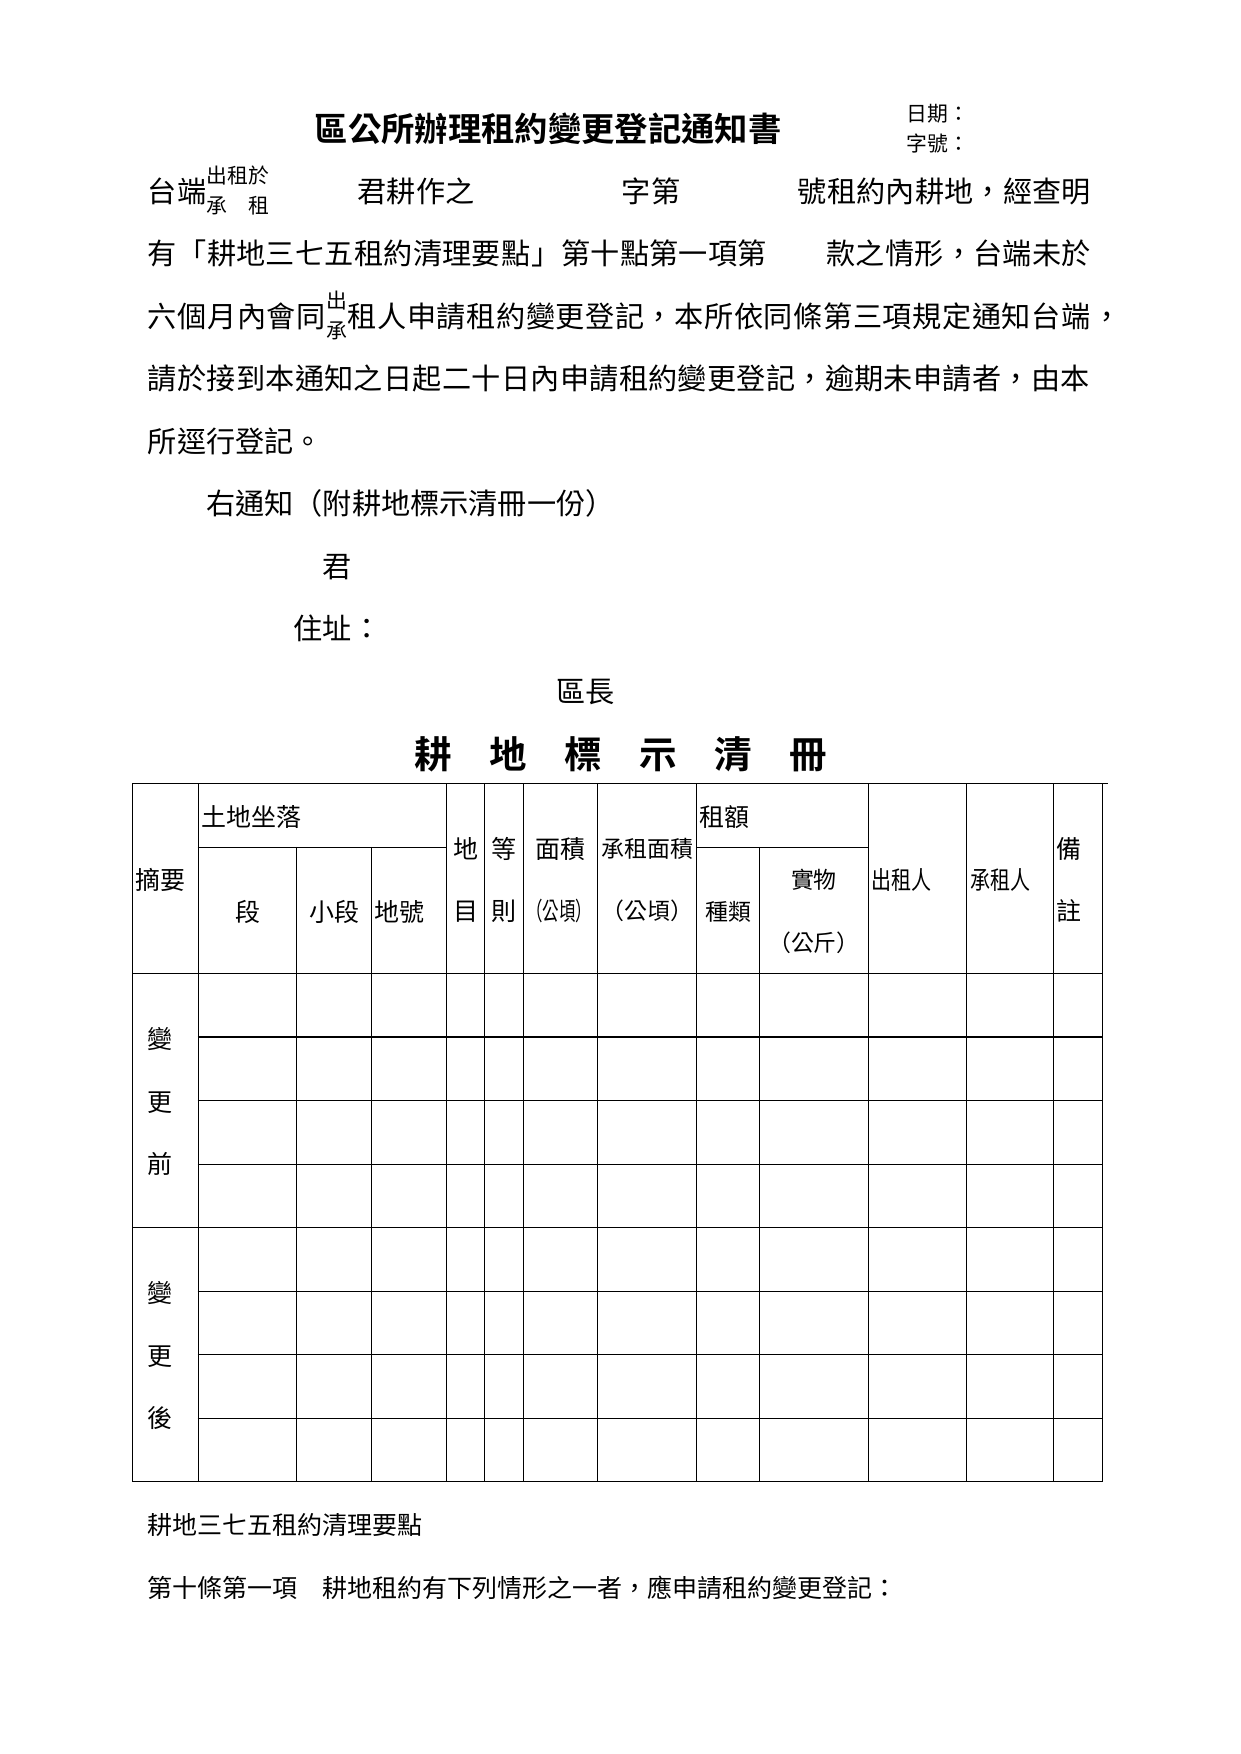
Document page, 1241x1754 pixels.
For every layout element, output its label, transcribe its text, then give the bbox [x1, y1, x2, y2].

table_cell [697, 1101, 759, 1163]
table_cell 地號 [372, 848, 446, 973]
table_cell [297, 1228, 371, 1291]
table_cell [199, 1419, 296, 1481]
table_cell [1103, 1418, 1108, 1481]
table_cell 等則 [485, 784, 523, 973]
table_cell [697, 1228, 759, 1291]
table_cell [447, 1228, 484, 1291]
table_cell [760, 1165, 868, 1227]
table_cell [967, 1101, 1053, 1163]
text 君 [148, 533, 1092, 596]
table_cell 種類 [697, 848, 759, 973]
table_cell [1103, 973, 1108, 1036]
table_cell [1103, 1036, 1108, 1100]
table_cell [697, 1292, 759, 1354]
table_cell [760, 1419, 868, 1481]
table_cell [967, 1355, 1053, 1418]
table_cell [297, 1419, 371, 1481]
table_cell [1054, 1355, 1102, 1418]
table_cell [199, 1228, 296, 1291]
table_cell [1054, 1228, 1102, 1291]
table_cell [598, 1228, 696, 1291]
table_cell [524, 1101, 597, 1163]
table_cell [598, 974, 696, 1036]
table_cell [297, 974, 371, 1036]
table_cell [869, 1165, 966, 1227]
table_cell 備註 [1054, 784, 1102, 973]
table_cell [967, 974, 1053, 1036]
table_cell [697, 1355, 759, 1418]
table_cell [485, 1292, 523, 1354]
table_cell [1054, 1419, 1102, 1481]
table_cell [199, 1165, 296, 1227]
table_cell [524, 1228, 597, 1291]
table_cell [869, 1419, 966, 1481]
table_cell [697, 1038, 759, 1100]
table_cell [447, 1165, 484, 1227]
table_cell 摘要 [133, 784, 198, 973]
table_cell 承租面積 （公頃） [598, 784, 696, 973]
table_cell [447, 1038, 484, 1100]
table_cell [485, 974, 523, 1036]
table_cell [372, 1228, 446, 1291]
table_cell [297, 1101, 371, 1163]
table_cell [447, 1292, 484, 1354]
table_cell 出租人 [869, 784, 966, 973]
table_cell [372, 1292, 446, 1354]
table_cell [598, 1165, 696, 1227]
table_cell [447, 1355, 484, 1418]
table_cell [297, 1355, 371, 1418]
table_cell 小段 [297, 848, 371, 973]
table_cell [760, 1292, 868, 1354]
table_cell [372, 1038, 446, 1100]
table_cell [760, 1038, 868, 1100]
table_cell [199, 1292, 296, 1354]
table_cell [869, 1101, 966, 1163]
table_cell [760, 1355, 868, 1418]
table_cell [598, 1038, 696, 1100]
table_cell [485, 1228, 523, 1291]
table_cell [1054, 1165, 1102, 1227]
table_cell [598, 1355, 696, 1418]
table_cell [199, 1101, 296, 1163]
table_cell [869, 974, 966, 1036]
table_cell [760, 1228, 868, 1291]
table_cell [697, 974, 759, 1036]
table_cell [1103, 847, 1108, 973]
table_cell [869, 1355, 966, 1418]
table_cell [869, 1228, 966, 1291]
table_cell [967, 1419, 1053, 1481]
table_cell [1054, 1038, 1102, 1100]
table_cell [524, 1165, 597, 1227]
table_cell [1054, 1292, 1102, 1354]
table_cell [869, 1038, 966, 1100]
table_cell [297, 1165, 371, 1227]
table_cell [760, 974, 868, 1036]
table_cell [967, 1038, 1053, 1100]
table_cell 實物 （公斤） [760, 848, 868, 973]
table_cell 面積 （公頃） [524, 784, 597, 973]
table_cell [524, 1038, 597, 1100]
table_cell 承租人 [967, 784, 1053, 973]
table_cell [485, 1165, 523, 1227]
table_cell [1103, 784, 1108, 847]
table_cell [297, 1292, 371, 1354]
table_cell [447, 1419, 484, 1481]
table_cell [967, 1228, 1053, 1291]
table_cell [598, 1292, 696, 1354]
table_cell [372, 1355, 446, 1418]
table_cell [524, 974, 597, 1036]
table_cell [598, 1419, 696, 1481]
text 台端出租於承 租 君耕作之 字第 號租約內耕地，經查明有「耕地三七五租約清理要點」第十點第一項第 款之情形，台端未於六個月內會同出承租人申請租約變更登記，本所依同條第三項規定通知台端，請於接到本通知之日起二十日內申請租約變更登記，逾期未申請者，由本所逕行登記。 [148, 158, 1092, 471]
text 區公所辦理租約變更登記通知書 日期：字號： [148, 96, 1092, 158]
table_header 耕 地 標 示 清 冊 [133, 721, 1108, 783]
table_cell [967, 1165, 1053, 1227]
table_cell [372, 1419, 446, 1481]
table_cell [199, 974, 296, 1036]
table_cell [372, 974, 446, 1036]
table_cell 租額 [697, 784, 868, 847]
table_cell [1103, 1227, 1108, 1291]
table_cell [697, 1165, 759, 1227]
table_cell [967, 1292, 1053, 1354]
table_cell 土地坐落 [199, 784, 446, 847]
text 區長 [148, 658, 1092, 721]
table_cell [199, 1355, 296, 1418]
table_cell [598, 1101, 696, 1163]
table_cell 變更後 [133, 1228, 198, 1481]
table_cell 地目 [447, 784, 484, 973]
table_cell [524, 1355, 597, 1418]
table_cell [760, 1101, 868, 1163]
text 右通知（附耕地標示清冊一份） [148, 471, 1092, 533]
table_cell [524, 1419, 597, 1481]
table_cell [485, 1101, 523, 1163]
table_cell [199, 1038, 296, 1100]
table_cell [1103, 1164, 1108, 1227]
table_cell [524, 1292, 597, 1354]
table_cell [1054, 1101, 1102, 1163]
table_cell [1103, 1354, 1108, 1418]
text 耕地三七五租約清理要點 [148, 1482, 1092, 1545]
table_cell [1054, 974, 1102, 1036]
table_cell [485, 1419, 523, 1481]
table_cell [485, 1355, 523, 1418]
table_cell [297, 1038, 371, 1100]
table_cell [447, 974, 484, 1036]
table_cell [372, 1165, 446, 1227]
text 住址： [148, 596, 1092, 658]
table_cell [485, 1038, 523, 1100]
table_cell [869, 1292, 966, 1354]
text 第十條第一項 耕地租約有下列情形之一者，應申請租約變更登記： [148, 1545, 1092, 1607]
table_cell [372, 1101, 446, 1163]
table_cell 變更前 [133, 974, 198, 1227]
table_cell [447, 1101, 484, 1163]
table_cell [697, 1419, 759, 1481]
table_cell 段 [199, 848, 296, 973]
table_cell [1103, 1291, 1108, 1354]
table_cell [1103, 1100, 1108, 1163]
